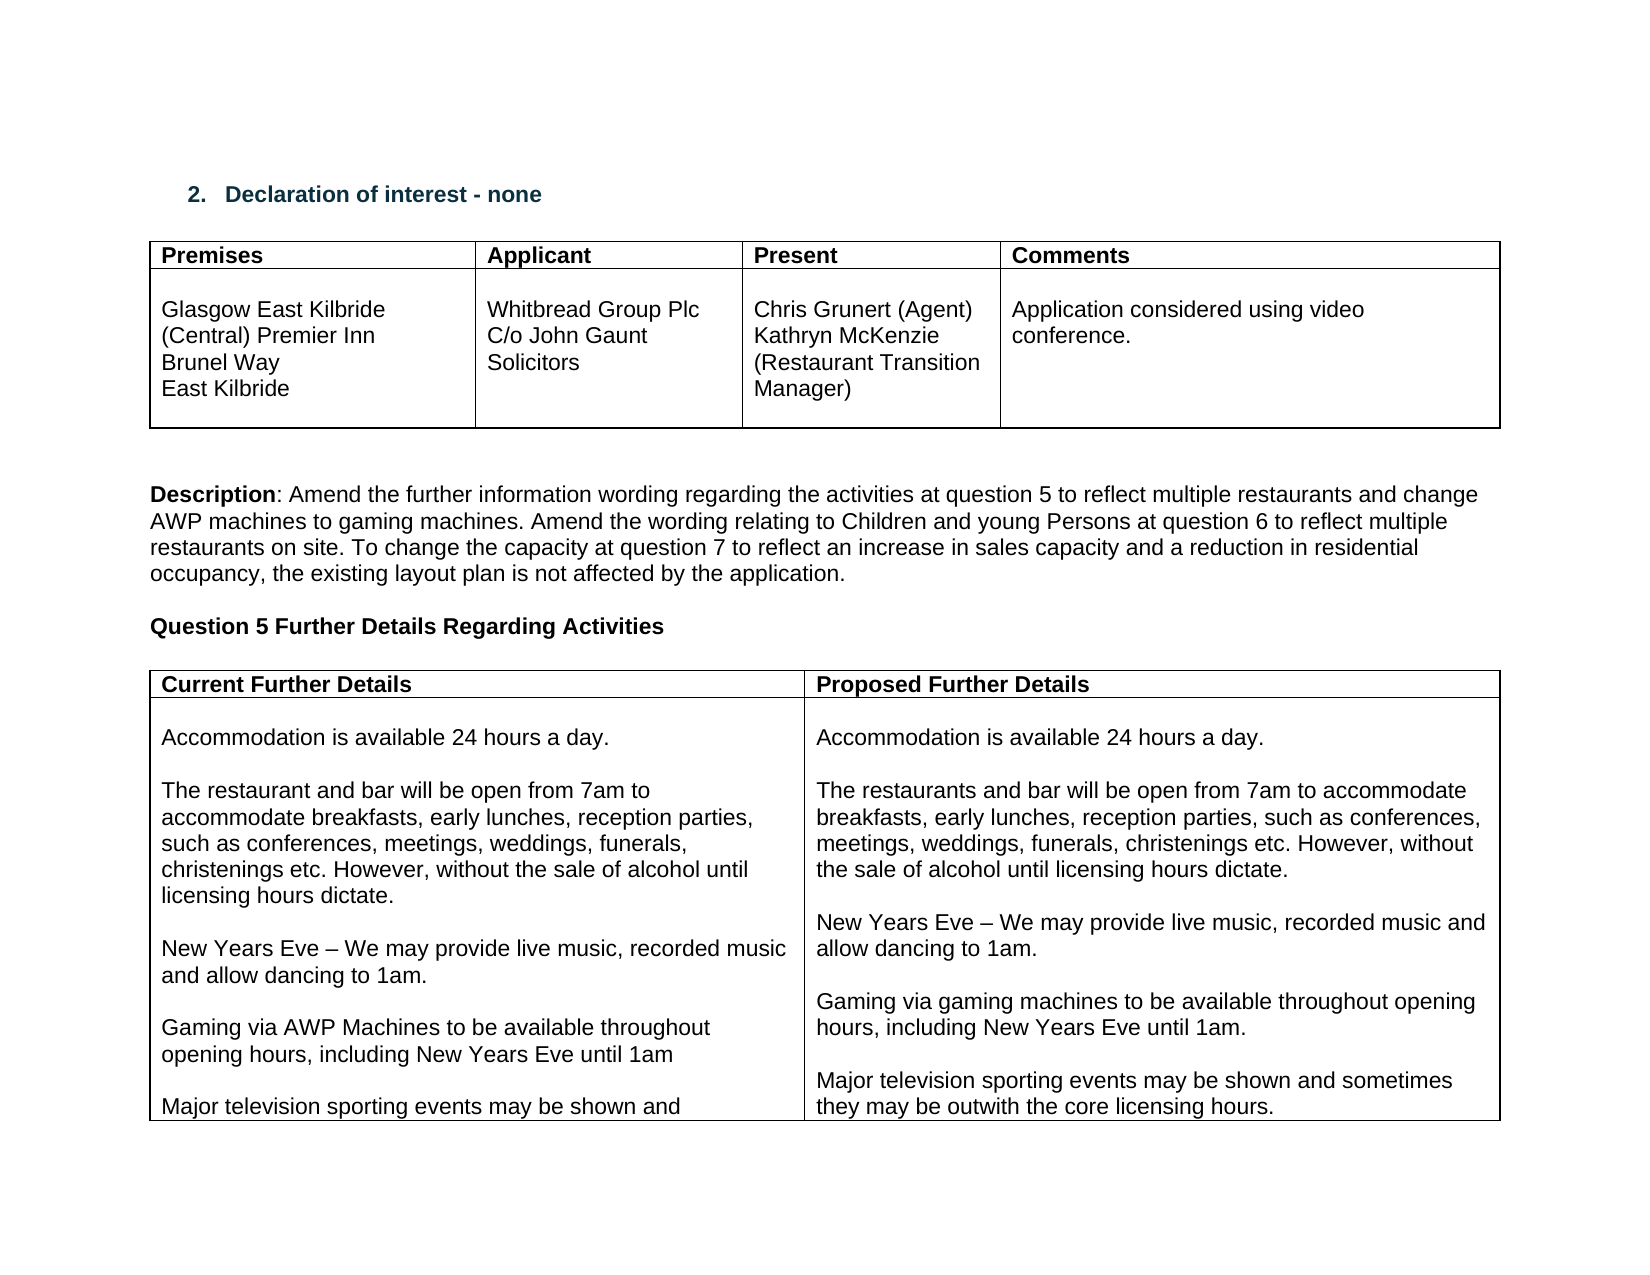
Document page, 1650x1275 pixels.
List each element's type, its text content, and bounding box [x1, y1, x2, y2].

text Description: Amend the further information wording regarding the activities at question 5 to reflect multiple restaurants and change AWP machines to gaming machines. Amend the wording relating to Children and young Persons at question 6 to reflect multiple restaurants on site. To change the capacity at question 7 to reflect an increase in sales capacity and a reduction in residential occupancy, the existing layout plan is not affected by the application. [150, 481, 1500, 587]
table_header Present [743, 242, 1000, 268]
table_cell Chris Grunert (Agent) Kathryn McKenzie (Restaurant Transition Manager) [743, 269, 1000, 427]
table_cell Application considered using video conference. [1001, 269, 1499, 427]
table_header Current Further Details [151, 671, 804, 697]
table_header Comments [1001, 242, 1499, 268]
table_header Proposed Further Details [805, 671, 1499, 697]
table_header Premises [151, 242, 475, 268]
table_cell Accommodation is available 24 hours a day. The restaurants and bar will be open from 7am to accommodate breakfasts, early lunches, reception parties, such as conferences, meetings, weddings, funerals, christenings etc. However, without the sale of alcohol until licensing hours dictate. New Years Eve – We may provide live music, recorded music and allow dancing to 1am. Gaming via gaming machines to be available throughout opening hours, including New Years Eve until 1am. Major television sporting events may be shown and sometimes they may be outwith the core licensing hours. [805, 698, 1499, 1120]
table_cell Accommodation is available 24 hours a day. The restaurant and bar will be open from 7am to accommodate breakfasts, early lunches, reception parties, such as conferences, meetings, weddings, funerals, christenings etc. However, without the sale of alcohol until licensing hours dictate. New Years Eve – We may provide live music, recorded music and allow dancing to 1am. Gaming via AWP Machines to be available throughout opening hours, including New Years Eve until 1am Major television sporting events may be shown and [151, 698, 804, 1120]
table_header Applicant [476, 242, 742, 268]
text Question 5 Further Details Regarding Activities [150, 613, 1500, 639]
table_cell Whitbread Group Plc C/o John Gaunt Solicitors [476, 269, 742, 427]
table_cell Glasgow East Kilbride (Central) Premier Inn Brunel Way East Kilbride [151, 269, 475, 427]
subtitle Declaration of interest - none [187, 181, 1500, 207]
